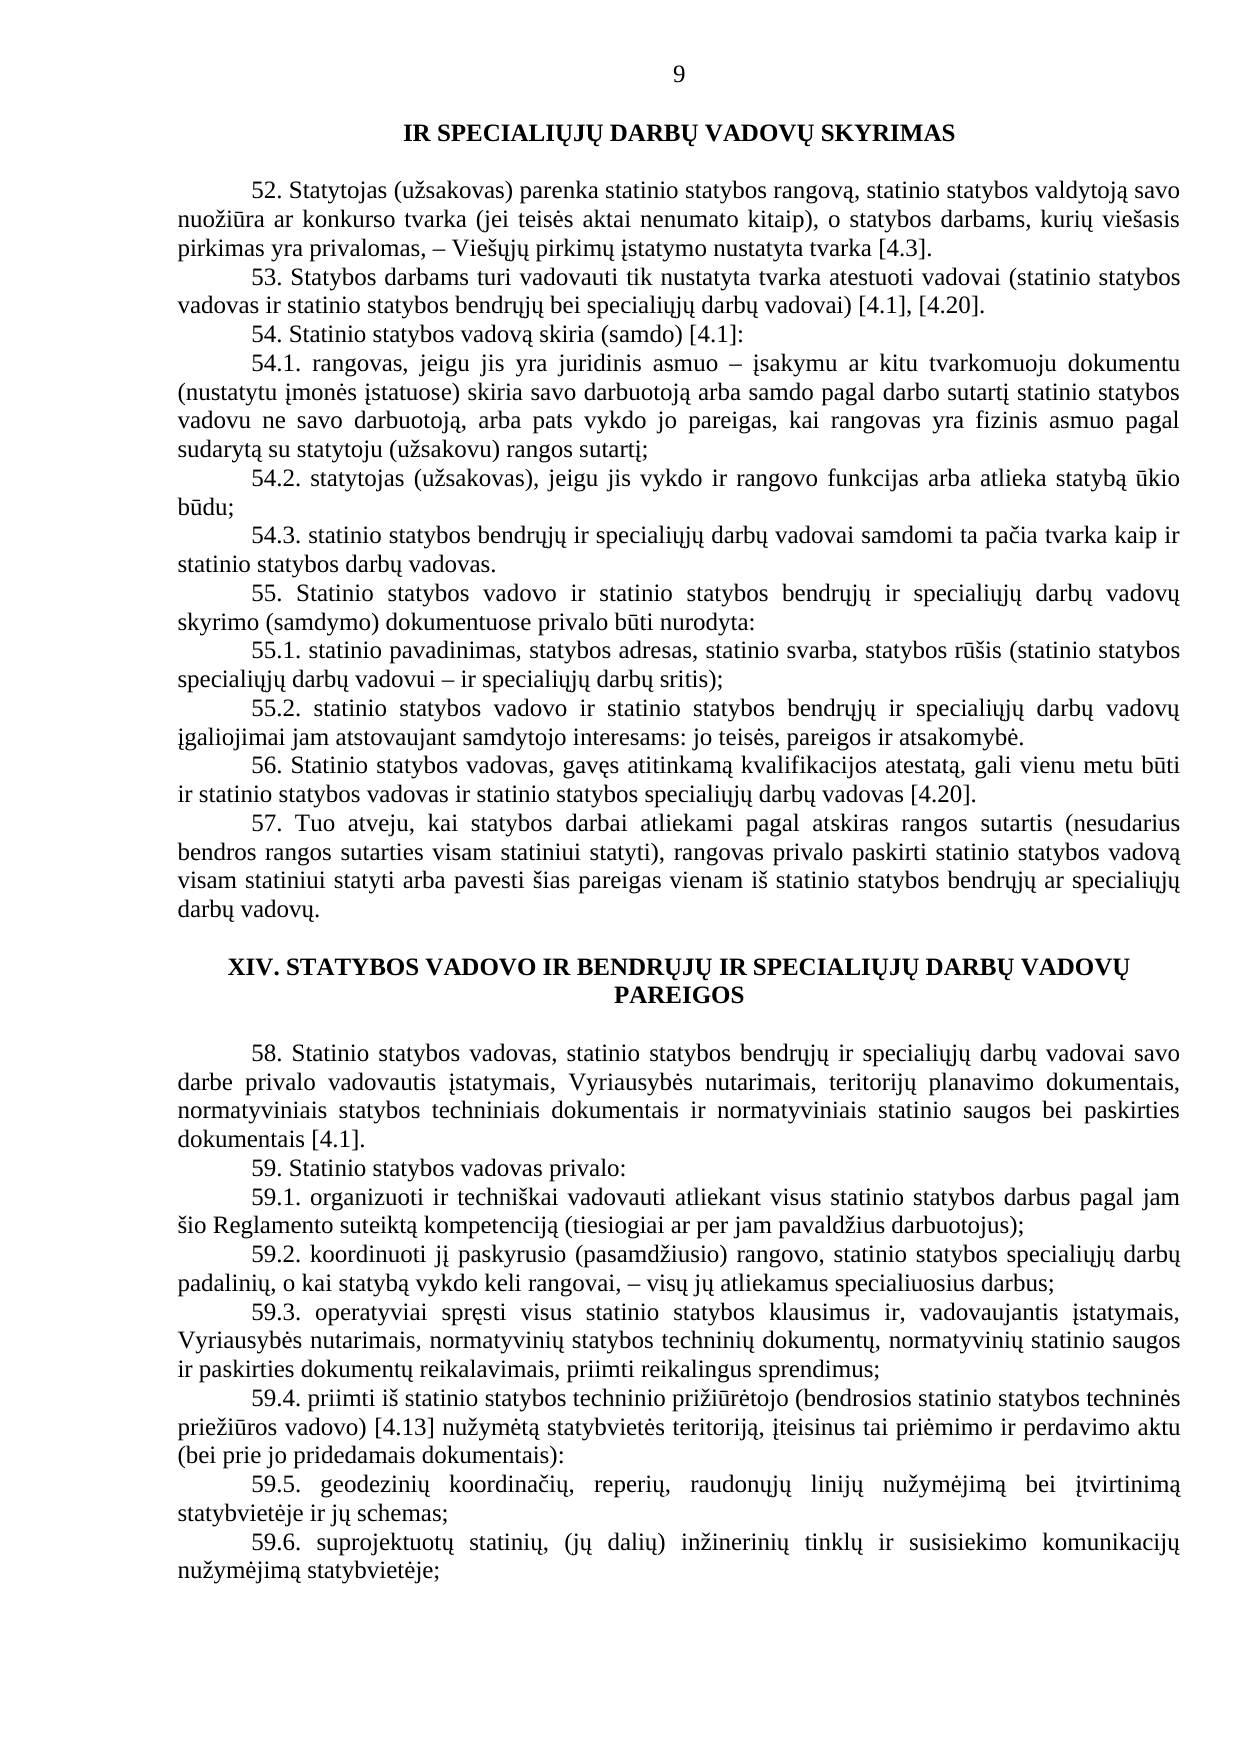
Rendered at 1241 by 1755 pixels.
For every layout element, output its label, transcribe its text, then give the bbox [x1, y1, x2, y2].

text 58. Statinio statybos vadovas, statinio statybos bendrųjų ir specialiųjų darbų vadovai savo darbe privalo vadovautis įstatymais, Vyriausybės nutarimais, teritorijų planavimo dokumentais, normatyviniais statybos techniniais dokumentais ir normatyviniais statinio saugos bei paskirties dokumentais [4.1]. [177, 1038, 1181, 1153]
text 53. Statybos darbams turi vadovauti tik nustatyta tvarka atestuoti vadovai (statinio statybos vadovas ir statinio statybos bendrųjų bei specialiųjų darbų vadovai) [4.1], [4.20]. [177, 262, 1181, 319]
text 59.5. geodezinių koordinačių, reperių, raudonųjų linijų nužymėjimą bei įtvirtinimą statybvietėje ir jų schemas; [177, 1469, 1181, 1527]
text 56. Statinio statybos vadovas, gavęs atitinkamą kvalifikacijos atestatą, gali vienu metu būti ir statinio statybos vadovas ir statinio statybos specialiųjų darbų vadovas [4.20]. [177, 751, 1181, 808]
text 54.2. statytojas (užsakovas), jeigu jis vykdo ir rangovo funkcijas arba atlieka statybą ūkio būdu; [177, 463, 1181, 521]
text 59.4. priimti iš statinio statybos techninio prižiūrėtojo (bendrosios statinio statybos techninės priežiūros vadovo) [4.13] nužymėtą statybvietės teritoriją, įteisinus tai priėmimo ir perdavimo aktu (bei prie jo pridedamais dokumentais): [177, 1383, 1181, 1469]
text 59.3. operatyviai spręsti visus statinio statybos klausimus ir, vadovaujantis įstatymais, Vyriausybės nutarimais, normatyvinių statybos techninių dokumentų, normatyvinių statinio saugos ir paskirties dokumentų reikalavimais, priimti reikalingus sprendimus; [177, 1297, 1181, 1383]
text 54.1. rangovas, jeigu jis yra juridinis asmuo – įsakymu ar kitu tvarkomuoju dokumentu (nustatytu įmonės įstatuose) skiria savo darbuotoją arba samdo pagal darbo sutartį statinio statybos vadovu ne savo darbuotoją, arba pats vykdo jo pareigas, kai rangovas yra fizinis asmuo pagal sudarytą su statytoju (užsakovu) rangos sutartį; [177, 348, 1181, 463]
text 54. Statinio statybos vadovą skiria (samdo) [4.1]: [177, 319, 1181, 348]
text 59.1. organizuoti ir techniškai vadovauti atliekant visus statinio statybos darbus pagal jam šio Reglamento suteiktą kompetenciją (tiesiogiai ar per jam pavaldžius darbuotojus); [177, 1182, 1181, 1239]
text 55.2. statinio statybos vadovo ir statinio statybos bendrųjų ir specialiųjų darbų vadovų įgaliojimai jam atstovaujant samdytojo interesams: jo teisės, pareigos ir atsakomybė. [177, 693, 1181, 751]
text XIV. Statybos vadovo ir BENDRŲJŲ IR specialiųjų darbų vadovŲ PAREIGOS [177, 952, 1181, 1009]
text 57. Tuo atveju, kai statybos darbai atliekami pagal atskiras rangos sutartis (nesudarius bendros rangos sutarties visam statiniui statyti), rangovas privalo paskirti statinio statybos vadovą visam statiniui statyti arba pavesti šias pareigas vienam iš statinio statybos bendrųjų ar specialiųjų darbų vadovų. [177, 808, 1181, 923]
text 55. Statinio statybos vadovo ir statinio statybos bendrųjų ir specialiųjų darbų vadovų skyrimo (samdymo) dokumentuose privalo būti nurodyta: [177, 578, 1181, 636]
text 59. Statinio statybos vadovas privalo: [177, 1153, 1181, 1182]
text 59.6. suprojektuotų statinių, (jų dalių) inžinerinių tinklų ir susisiekimo komunikacijų nužymėjimą statybvietėje; [177, 1527, 1181, 1584]
text 54.3. statinio statybos bendrųjų ir specialiųjų darbų vadovai samdomi ta pačia tvarka kaip ir statinio statybos darbų vadovas. [177, 521, 1181, 578]
text 55.1. statinio pavadinimas, statybos adresas, statinio svarba, statybos rūšis (statinio statybos specialiųjų darbų vadovui – ir specialiųjų darbų sritis); [177, 636, 1181, 693]
text 52. Statytojas (užsakovas) parenka statinio statybos rangovą, statinio statybos valdytoją savo nuožiūra ar konkurso tvarka (jei teisės aktai nenumato kitaip), o statybos darbams, kurių viešasis pirkimas yra privalomas, – Viešųjų pirkimų įstatymo nustatyta tvarka [4.3]. [177, 176, 1181, 262]
text IR specialiųjų darbų VADOVŲ SKYRIMAS [177, 118, 1181, 147]
text 59.2. koordinuoti jį paskyrusio (pasamdžiusio) rangovo, statinio statybos specialiųjų darbų padalinių, o kai statybą vykdo keli rangovai, – visų jų atliekamus specialiuosius darbus; [177, 1239, 1181, 1297]
